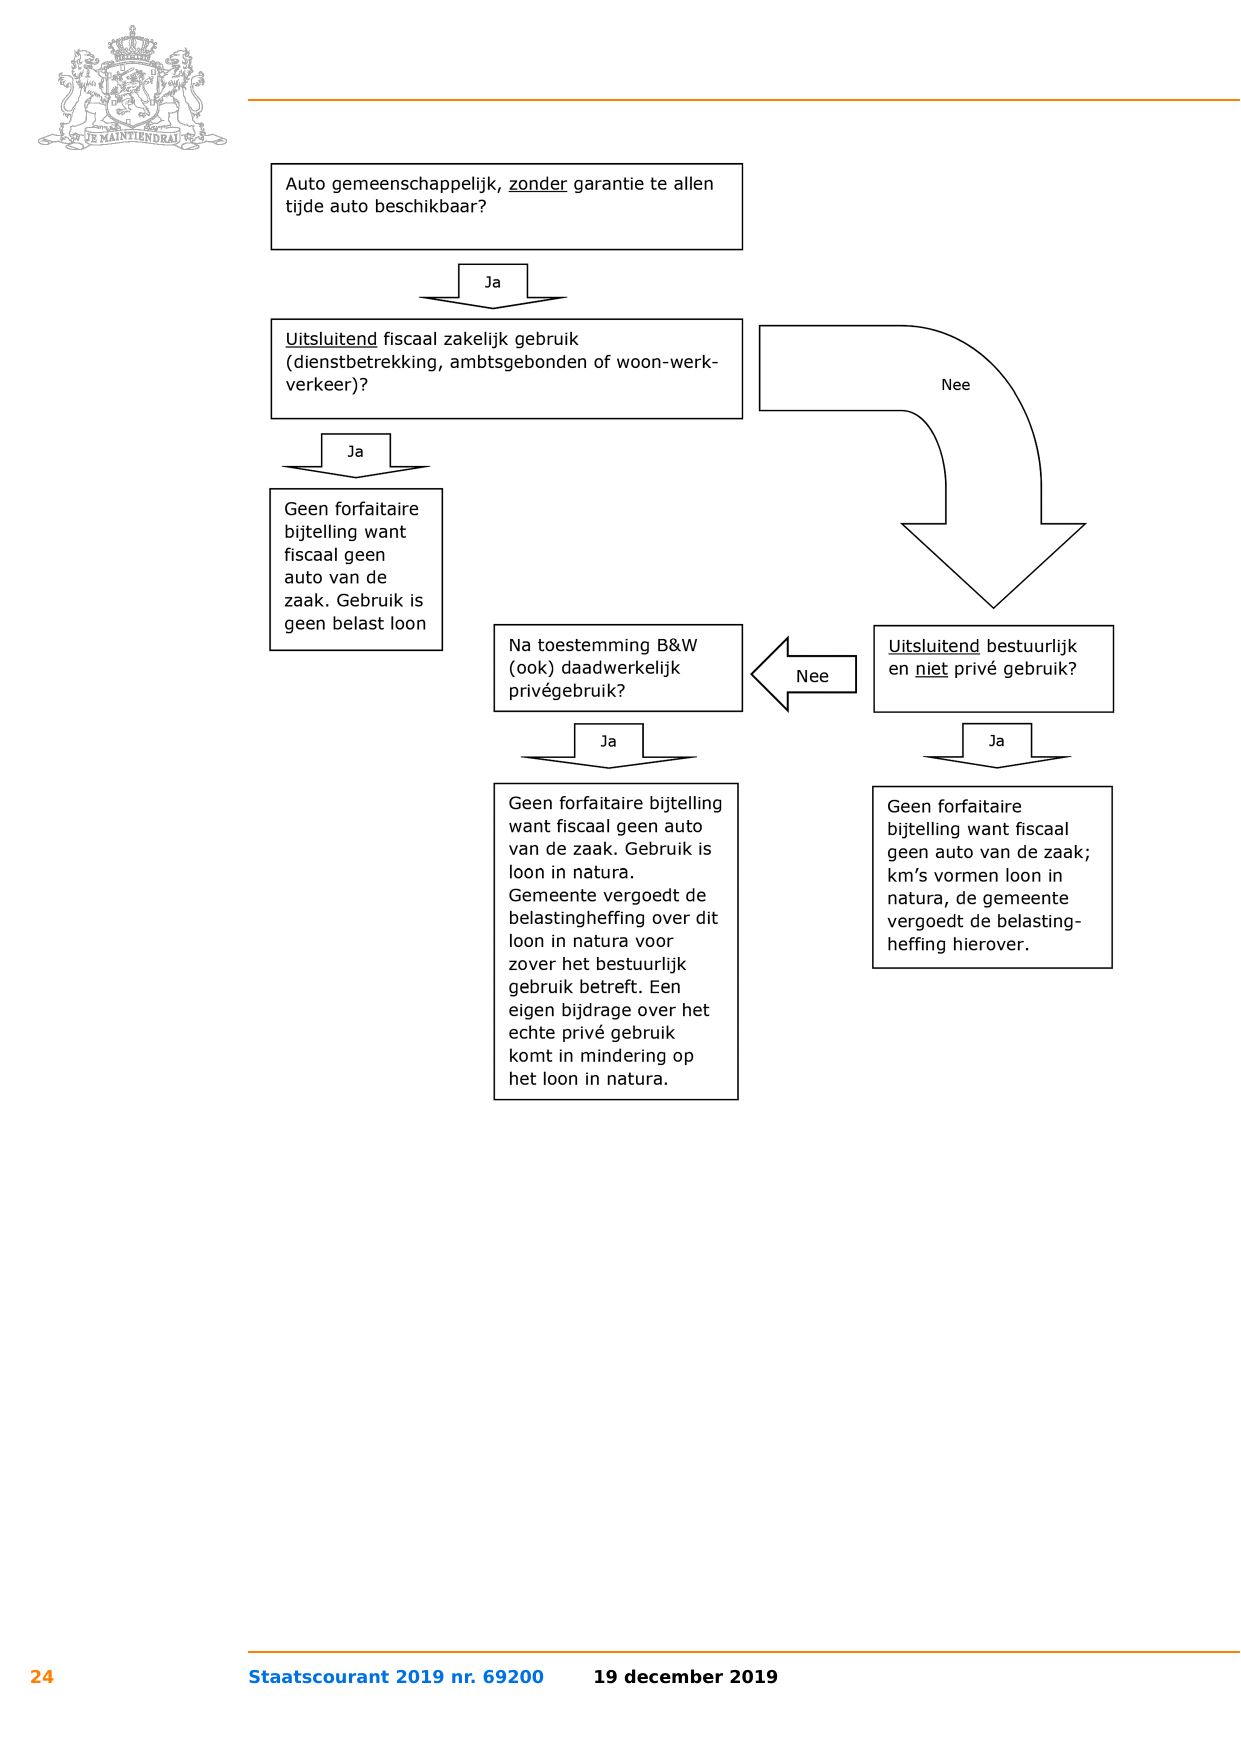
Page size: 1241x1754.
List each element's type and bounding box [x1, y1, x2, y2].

picture [38, 25, 227, 150]
picture [248, 155, 1134, 1106]
